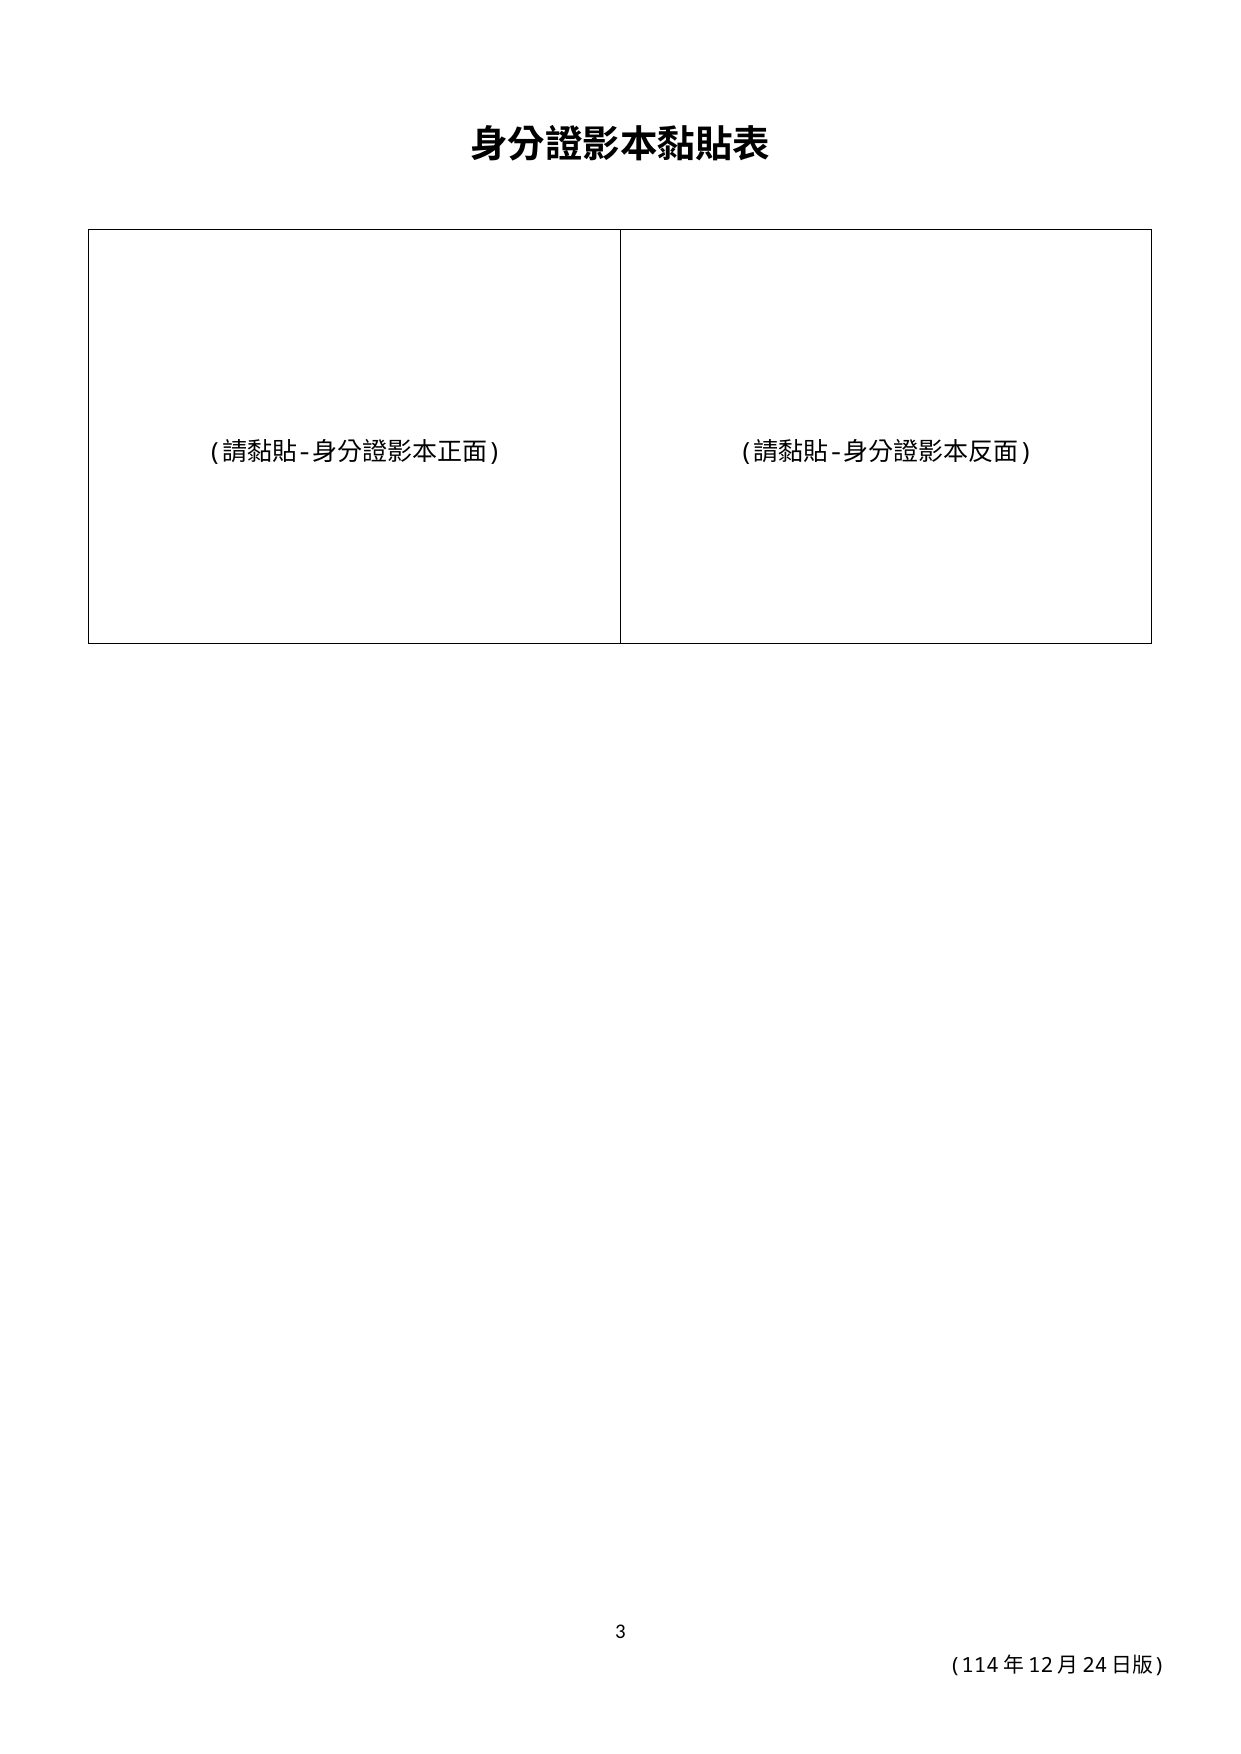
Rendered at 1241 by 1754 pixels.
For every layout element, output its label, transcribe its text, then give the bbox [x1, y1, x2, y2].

table_header (請黏貼-身分證影本反面) [621, 230, 1151, 643]
text 身分證影本黏貼表 [75, 99, 1165, 162]
table_header (請黏貼-身分證影本正面) [89, 230, 620, 643]
